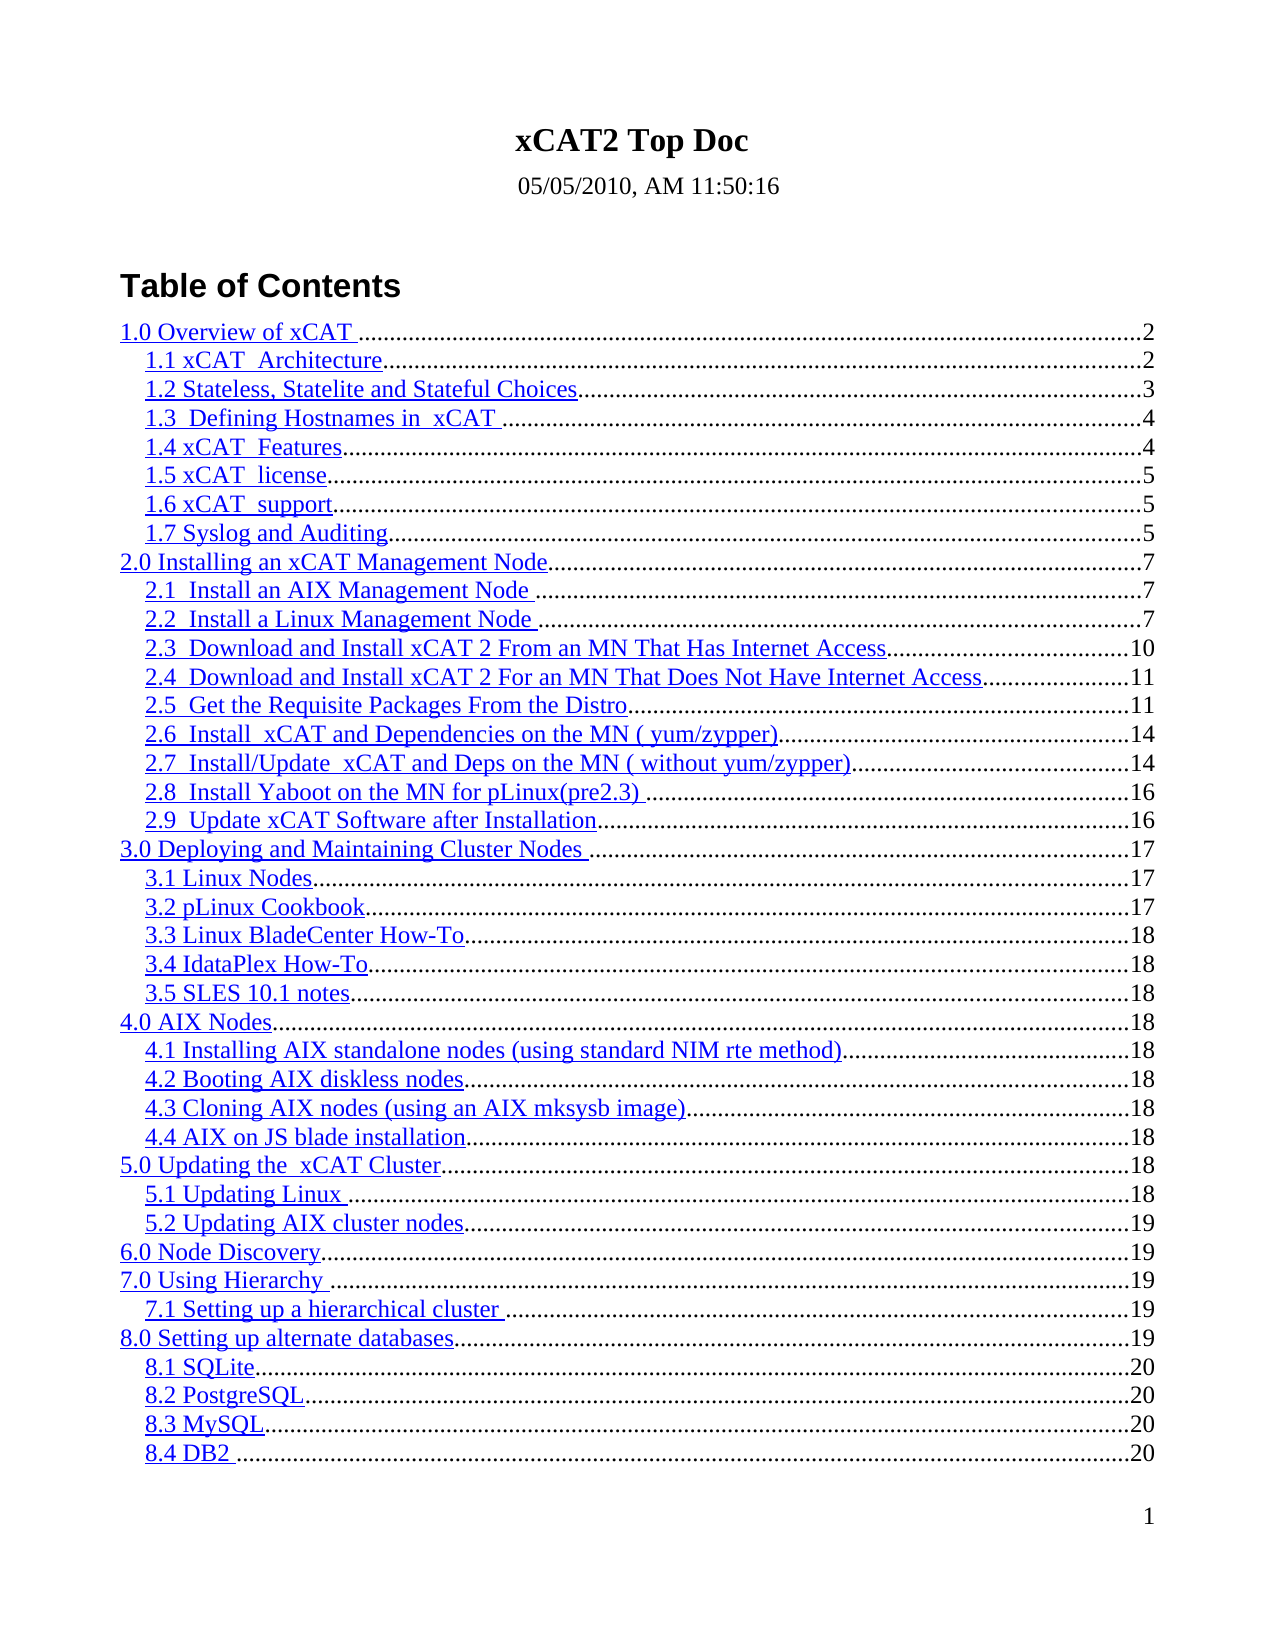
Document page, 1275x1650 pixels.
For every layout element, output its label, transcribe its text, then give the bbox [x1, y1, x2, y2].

text 2.0 Installing an xCAT Management Node 7 [120, 547, 1155, 576]
text 2.7 Install/Update xCAT and Deps on the MN ( without yum/zypper) 14 [145, 748, 1155, 777]
text 2.3 Download and Install xCAT 2 From an MN That Has Internet Access 10 [145, 633, 1155, 662]
text 5.1 Updating Linux 18 [145, 1179, 1155, 1208]
text 3.0 Deploying and Maintaining Cluster Nodes 17 [120, 834, 1155, 863]
text 05/05/2010, AM 11:50:17 [120, 171, 1155, 199]
text 5.2 Updating AIX cluster nodes 19 [145, 1208, 1155, 1237]
text 7.0 Using Hierarchy 19 [120, 1266, 1155, 1294]
text xCAT2 Top Doc [120, 120, 1155, 158]
text 6.0 Node Discovery 19 [120, 1237, 1155, 1266]
text 3.5 SLES 10.1 notes 18 [145, 978, 1155, 1007]
text 8.3 MySQL 20 [145, 1409, 1155, 1438]
text 5.0 Updating the xCAT Cluster 18 [120, 1151, 1155, 1179]
text 1.5 xCAT license 5 [145, 461, 1155, 489]
text 8.0 Setting up alternate databases 19 [120, 1323, 1155, 1352]
text 3.1 Linux Nodes 17 [145, 863, 1155, 892]
text 8.1 SQLite 20 [145, 1352, 1155, 1381]
text 1.7 Syslog and Auditing 5 [145, 518, 1155, 547]
text 1.0 Overview of xCAT 2 [120, 317, 1155, 346]
text 2.6 Install xCAT and Dependencies on the MN ( yum/zypper) 14 [145, 719, 1155, 748]
text 2.2 Install a Linux Management Node 7 [145, 604, 1155, 633]
text 7.1 Setting up a hierarchical cluster 19 [145, 1294, 1155, 1323]
text 2.4 Download and Install xCAT 2 For an MN That Does Not Have Internet Access 11 [145, 662, 1155, 691]
text 1.6 xCAT support 5 [145, 489, 1155, 518]
text 3.2 pLinux Cookbook 17 [145, 892, 1155, 921]
text 1.3 Defining Hostnames in xCAT 4 [145, 403, 1155, 432]
text 2.9 Update xCAT Software after Installation 16 [145, 806, 1155, 834]
text 2.1 Install an AIX Management Node 7 [145, 576, 1155, 604]
subtitle Table of Contents [120, 266, 1155, 304]
text 8.2 PostgreSQL 20 [145, 1381, 1155, 1409]
text 2.5 Get the Requisite Packages From the Distro 11 [145, 691, 1155, 719]
text 4.0 AIX Nodes 18 [120, 1007, 1155, 1036]
text 3.3 Linux BladeCenter How-To 18 [145, 921, 1155, 949]
text 1.4 xCAT Features 4 [145, 432, 1155, 461]
text 4.3 Cloning AIX nodes (using an AIX mksysb image) 18 [145, 1093, 1155, 1122]
text 2.8 Install Yaboot on the MN for pLinux(pre2.3) 16 [145, 777, 1155, 806]
text 1.1 xCAT Architecture 2 [145, 346, 1155, 374]
text 4.1 Installing AIX standalone nodes (using standard NIM rte method) 18 [145, 1036, 1155, 1064]
text 4.2 Booting AIX diskless nodes 18 [145, 1064, 1155, 1093]
text 8.4 DB2 20 [145, 1438, 1155, 1467]
text 4.4 AIX on JS blade installation 18 [145, 1122, 1155, 1151]
text 1.2 Stateless, Statelite and Stateful Choices 3 [145, 374, 1155, 403]
text 3.4 IdataPlex How-To 18 [145, 949, 1155, 978]
